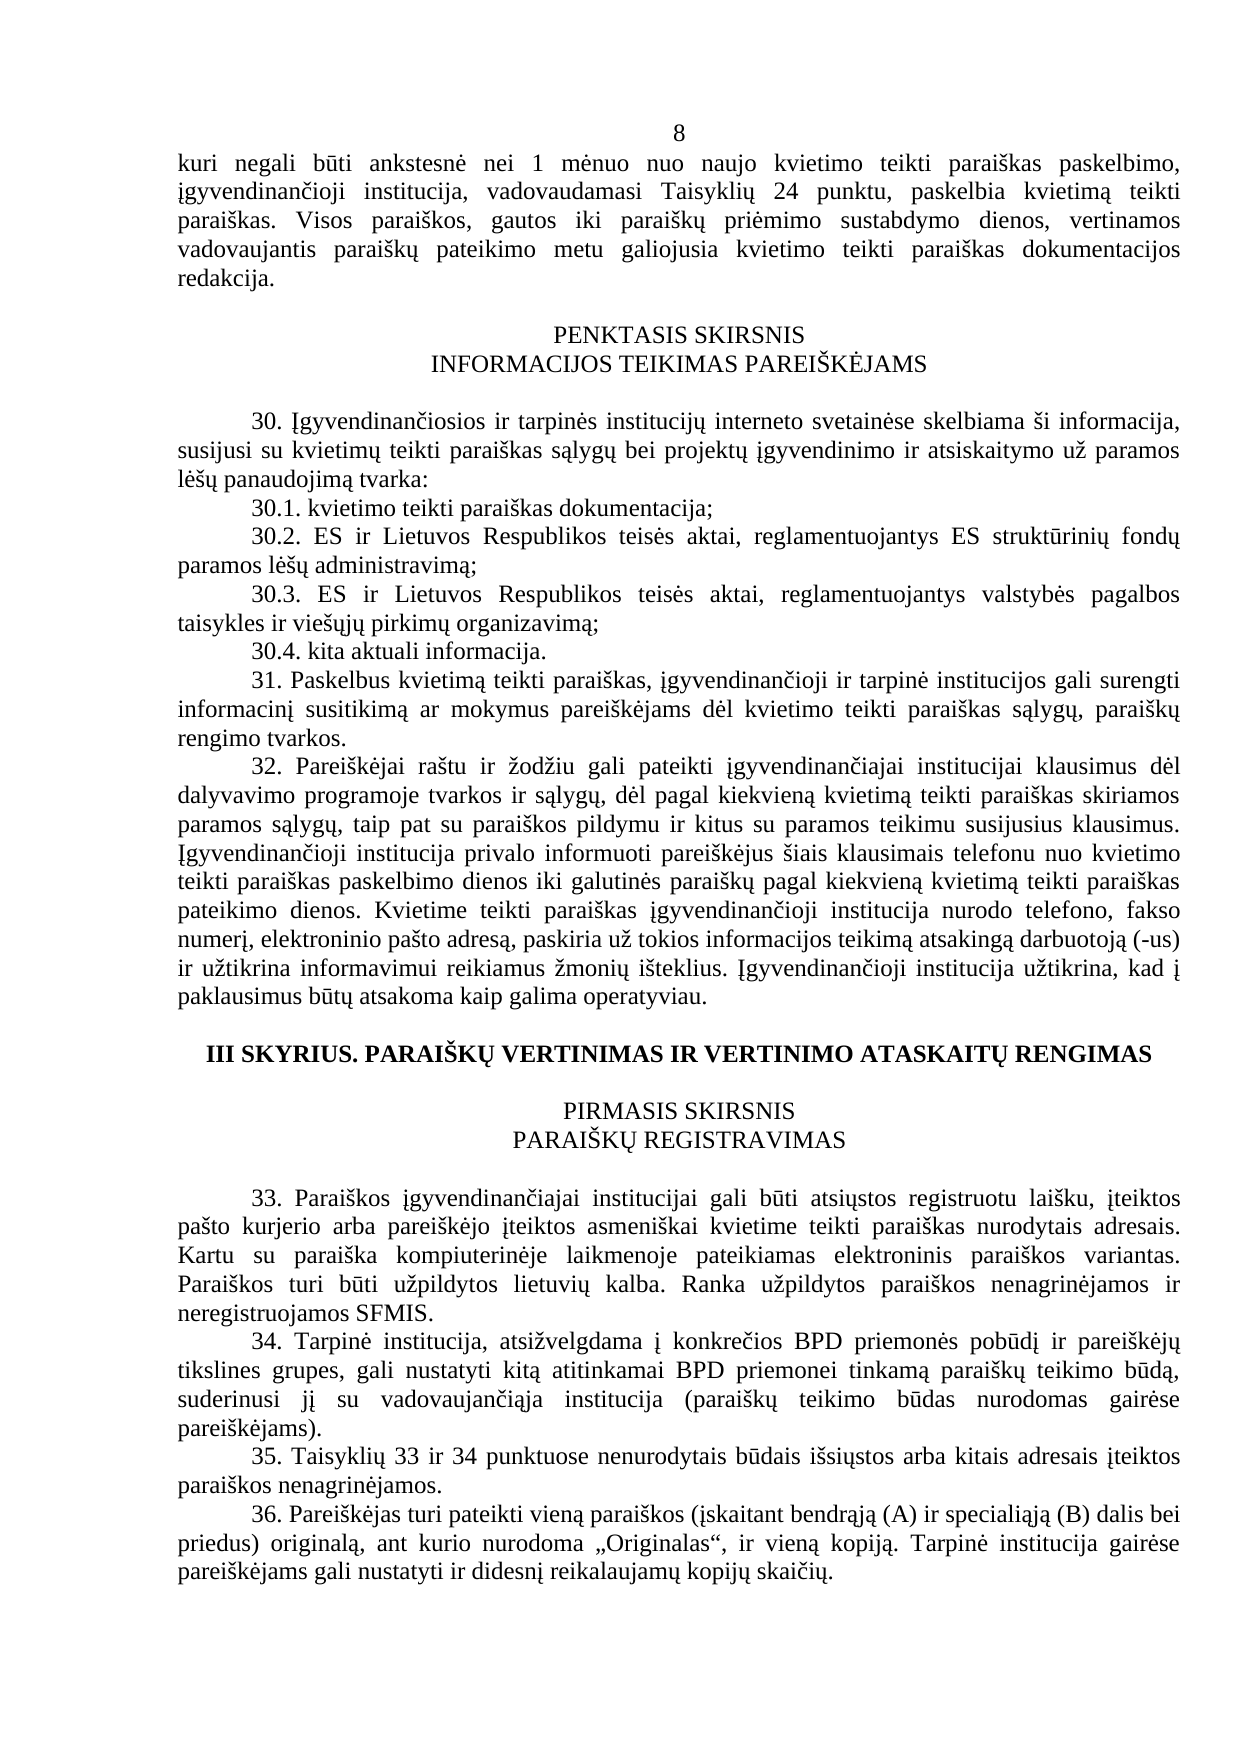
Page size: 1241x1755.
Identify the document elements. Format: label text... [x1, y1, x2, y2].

text 31. Paskelbus kvietimą teikti paraiškas, įgyvendinančioji ir tarpinė institucijos gali surengti informacinį susitikimą ar mokymus pareiškėjams dėl kvietimo teikti paraiškas sąlygų, paraiškų rengimo tvarkos. [177, 665, 1181, 751]
text PENKTASIS SKIRSNIS [177, 320, 1181, 349]
text 36. Pareiškėjas turi pateikti vieną paraiškos (įskaitant bendrąją (A) ir specialiąją (B) dalis bei priedus) originalą, ant kurio nurodoma „Originalas“, ir vieną kopiją. Tarpinė institucija gairėse pareiškėjams gali nustatyti ir didesnį reikalaujamų kopijų skaičių. [177, 1499, 1181, 1585]
text 30.4. kita aktuali informacija. [177, 636, 1181, 665]
text INFORMACIJOS TEIKIMAS PAREIŠKĖJAMS [177, 349, 1181, 378]
text PIRMASIS SKIRSNIS [177, 1096, 1181, 1125]
text 30.2. ES ir Lietuvos Respublikos teisės aktai, reglamentuojantys ES struktūrinių fondų paramos lėšų administravimą; [177, 521, 1181, 579]
text 34. Tarpinė institucija, atsižvelgdama į konkrečios BPD priemonės pobūdį ir pareiškėjų tikslines grupes, gali nustatyti kitą atitinkamai BPD priemonei tinkamą paraiškų teikimo būdą, suderinusi jį su vadovaujančiąja institucija (paraiškų teikimo būdas nurodomas gairėse pareiškėjams). [177, 1326, 1181, 1441]
text 30.3. ES ir Lietuvos Respublikos teisės aktai, reglamentuojantys valstybės pagalbos taisykles ir viešųjų pirkimų organizavimą; [177, 579, 1181, 636]
text 30.1. kvietimo teikti paraiškas dokumentacija; [177, 493, 1181, 521]
text III SKYRIUS. PARAIŠKŲ VERTINIMAS IR VERTINIMO ATASKAITŲ RENGIMAS [177, 1039, 1181, 1068]
text kuri negali būti ankstesnė nei 1 mėnuo nuo naujo kvietimo teikti paraiškas paskelbimo, įgyvendinančioji institucija, vadovaudamasi Taisyklių 24 punktu, paskelbia kvietimą teikti paraiškas. Visos paraiškos, gautos iki paraiškų priėmimo sustabdymo dienos, vertinamos vadovaujantis paraiškų pateikimo metu galiojusia kvietimo teikti paraiškas dokumentacijos redakcija. [177, 148, 1181, 291]
text PARAIŠKŲ REGISTRAVIMAS [177, 1125, 1181, 1154]
text 33. Paraiškos įgyvendinančiajai institucijai gali būti atsiųstos registruotu laišku, įteiktos pašto kurjerio arba pareiškėjo įteiktos asmeniškai kvietime teikti paraiškas nurodytais adresais. Kartu su paraiška kompiuterinėje laikmenoje pateikiamas elektroninis paraiškos variantas. Paraiškos turi būti užpildytos lietuvių kalba. Ranka užpildytos paraiškos nenagrinėjamos ir neregistruojamos SFMIS. [177, 1183, 1181, 1326]
text 32. Pareiškėjai raštu ir žodžiu gali pateikti įgyvendinančiajai institucijai klausimus dėl dalyvavimo programoje tvarkos ir sąlygų, dėl pagal kiekvieną kvietimą teikti paraiškas skiriamos paramos sąlygų, taip pat su paraiškos pildymu ir kitus su paramos teikimu susijusius klausimus. Įgyvendinančioji institucija privalo informuoti pareiškėjus šiais klausimais telefonu nuo kvietimo teikti paraiškas paskelbimo dienos iki galutinės paraiškų pagal kiekvieną kvietimą teikti paraiškas pateikimo dienos. Kvietime teikti paraiškas įgyvendinančioji institucija nurodo telefono, fakso numerį, elektroninio pašto adresą, paskiria už tokios informacijos teikimą atsakingą darbuotoją (-us) ir užtikrina informavimui reikiamus žmonių išteklius. Įgyvendinančioji institucija užtikrina, kad į paklausimus būtų atsakoma kaip galima operatyviau. [177, 751, 1181, 1010]
text 30. Įgyvendinančiosios ir tarpinės institucijų interneto svetainėse skelbiama ši informacija, susijusi su kvietimų teikti paraiškas sąlygų bei projektų įgyvendinimo ir atsiskaitymo už paramos lėšų panaudojimą tvarka: [177, 406, 1181, 493]
text 35. Taisyklių 33 ir 34 punktuose nenurodytais būdais išsiųstos arba kitais adresais įteiktos paraiškos nenagrinėjamos. [177, 1441, 1181, 1499]
